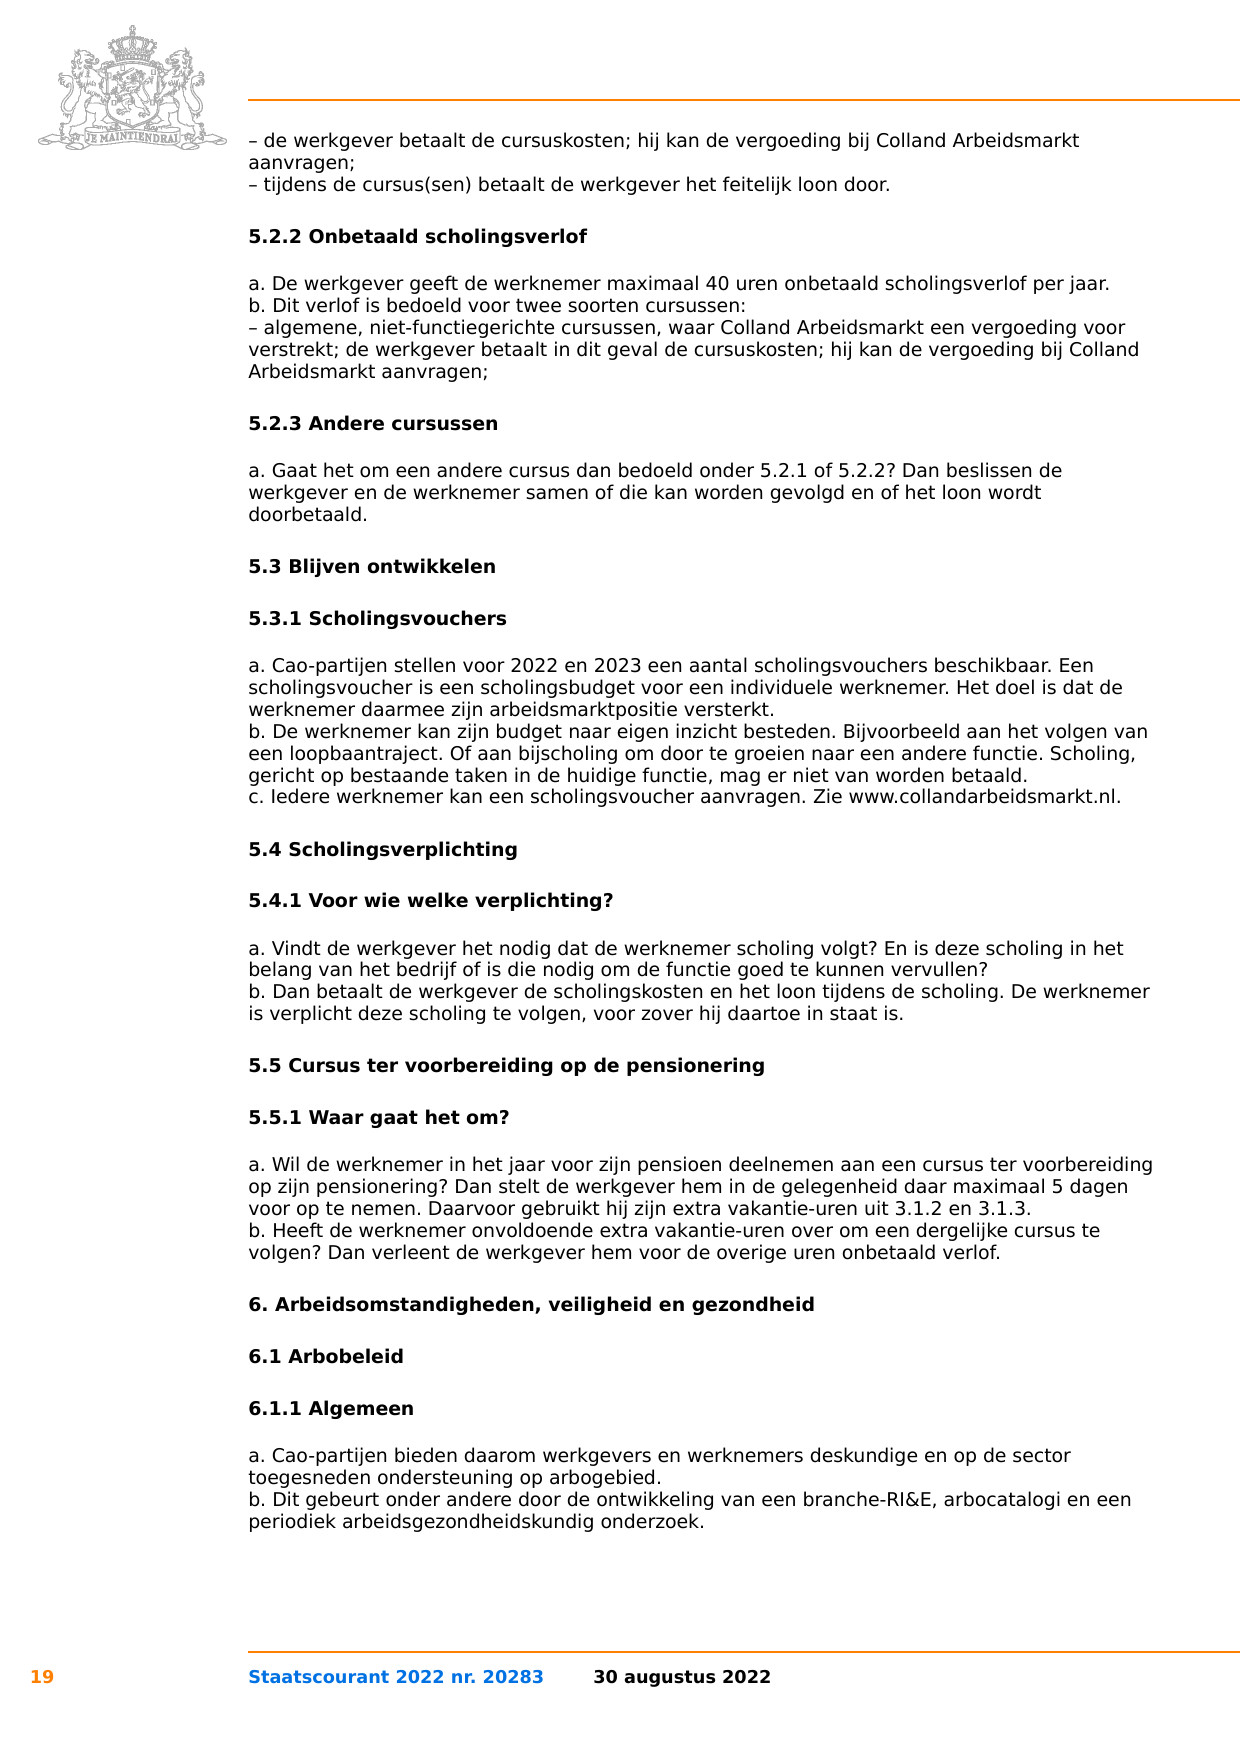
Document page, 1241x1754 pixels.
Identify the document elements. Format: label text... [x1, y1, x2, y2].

text b. Heeft de werknemer onvoldoende extra vakantie-uren over om een dergelijke cursus te volgen? Dan verleent de werkgever hem voor de overige uren onbetaald verlof. [248, 1220, 1163, 1264]
subtitle 5.4 Scholingsverplichting [248, 838, 1163, 860]
text a. Cao-partijen bieden daarom werkgevers en werknemers deskundige en op de sector toegesneden ondersteuning op arbogebied. [248, 1445, 1163, 1489]
text b. Dit gebeurt onder andere door de ontwikkeling van een branche-RI&E, arbocatalogi en een periodiek arbeidsgezondheidskundig onderzoek. [248, 1489, 1163, 1533]
subtitle 5.3 Blijven ontwikkelen [248, 556, 1163, 578]
text – de werkgever betaalt de cursuskosten; hij kan de vergoeding bij Colland Arbeidsmarkt aanvragen; [248, 130, 1163, 174]
text a. Gaat het om een andere cursus dan bedoeld onder 5.2.1 of 5.2.2? Dan beslissen de werkgever en de werknemer samen of die kan worden gevolgd en of het loon wordt doorbetaald. [248, 460, 1163, 526]
text – tijdens de cursus(sen) betaalt de werkgever het feitelijk loon door. [248, 174, 1163, 196]
subtitle 6.1.1 Algemeen [248, 1398, 1163, 1420]
text – algemene, niet-functiegerichte cursussen, waar Colland Arbeidsmarkt een vergoeding voor verstrekt; de werkgever betaalt in dit geval de cursuskosten; hij kan de vergoeding bij Colland Arbeidsmarkt aanvragen; [248, 317, 1163, 383]
text a. Vindt de werkgever het nodig dat de werknemer scholing volgt? En is deze scholing in het belang van het bedrijf of is die nodig om de functie goed te kunnen vervullen? [248, 937, 1163, 981]
text b. Dan betaalt de werkgever de scholingskosten en het loon tijdens de scholing. De werknemer is verplicht deze scholing te volgen, voor zover hij daartoe in staat is. [248, 981, 1163, 1025]
text a. De werkgever geeft de werknemer maximaal 40 uren onbetaald scholingsverlof per jaar. [248, 273, 1163, 295]
subtitle 5.4.1 Voor wie welke verplichting? [248, 890, 1163, 912]
picture [38, 25, 227, 150]
subtitle 5.2.2 Onbetaald scholingsverlof [248, 226, 1163, 248]
subtitle 5.2.3 Andere cursussen [248, 413, 1163, 435]
text b. Dit verlof is bedoeld voor twee soorten cursussen: [248, 295, 1163, 317]
subtitle 5.5.1 Waar gaat het om? [248, 1107, 1163, 1129]
subtitle 5.5 Cursus ter voorbereiding op de pensionering [248, 1055, 1163, 1077]
text b. De werknemer kan zijn budget naar eigen inzicht besteden. Bijvoorbeeld aan het volgen van een loopbaantraject. Of aan bijscholing om door te groeien naar een andere functie. Scholing, gericht op bestaande taken in de huidige functie, mag er niet van worden betaald. [248, 721, 1163, 786]
subtitle 6.1 Arbobeleid [248, 1346, 1163, 1368]
text a. Wil de werknemer in het jaar voor zijn pensioen deelnemen aan een cursus ter voorbereiding op zijn pensionering? Dan stelt de werkgever hem in de gelegenheid daar maximaal 5 dagen voor op te nemen. Daarvoor gebruikt hij zijn extra vakantie-uren uit 3.1.2 en 3.1.3. [248, 1154, 1163, 1220]
text a. Cao-partijen stellen voor 2022 en 2023 een aantal scholingsvouchers beschikbaar. Een scholingsvoucher is een scholingsbudget voor een individuele werknemer. Het doel is dat de werknemer daarmee zijn arbeidsmarktpositie versterkt. [248, 654, 1163, 721]
text c. Iedere werknemer kan een scholingsvoucher aanvragen. Zie www.collandarbeidsmarkt.nl. [248, 786, 1163, 808]
subtitle 6. Arbeidsomstandigheden, veiligheid en gezondheid [248, 1294, 1163, 1316]
subtitle 5.3.1 Scholingsvouchers [248, 608, 1163, 629]
